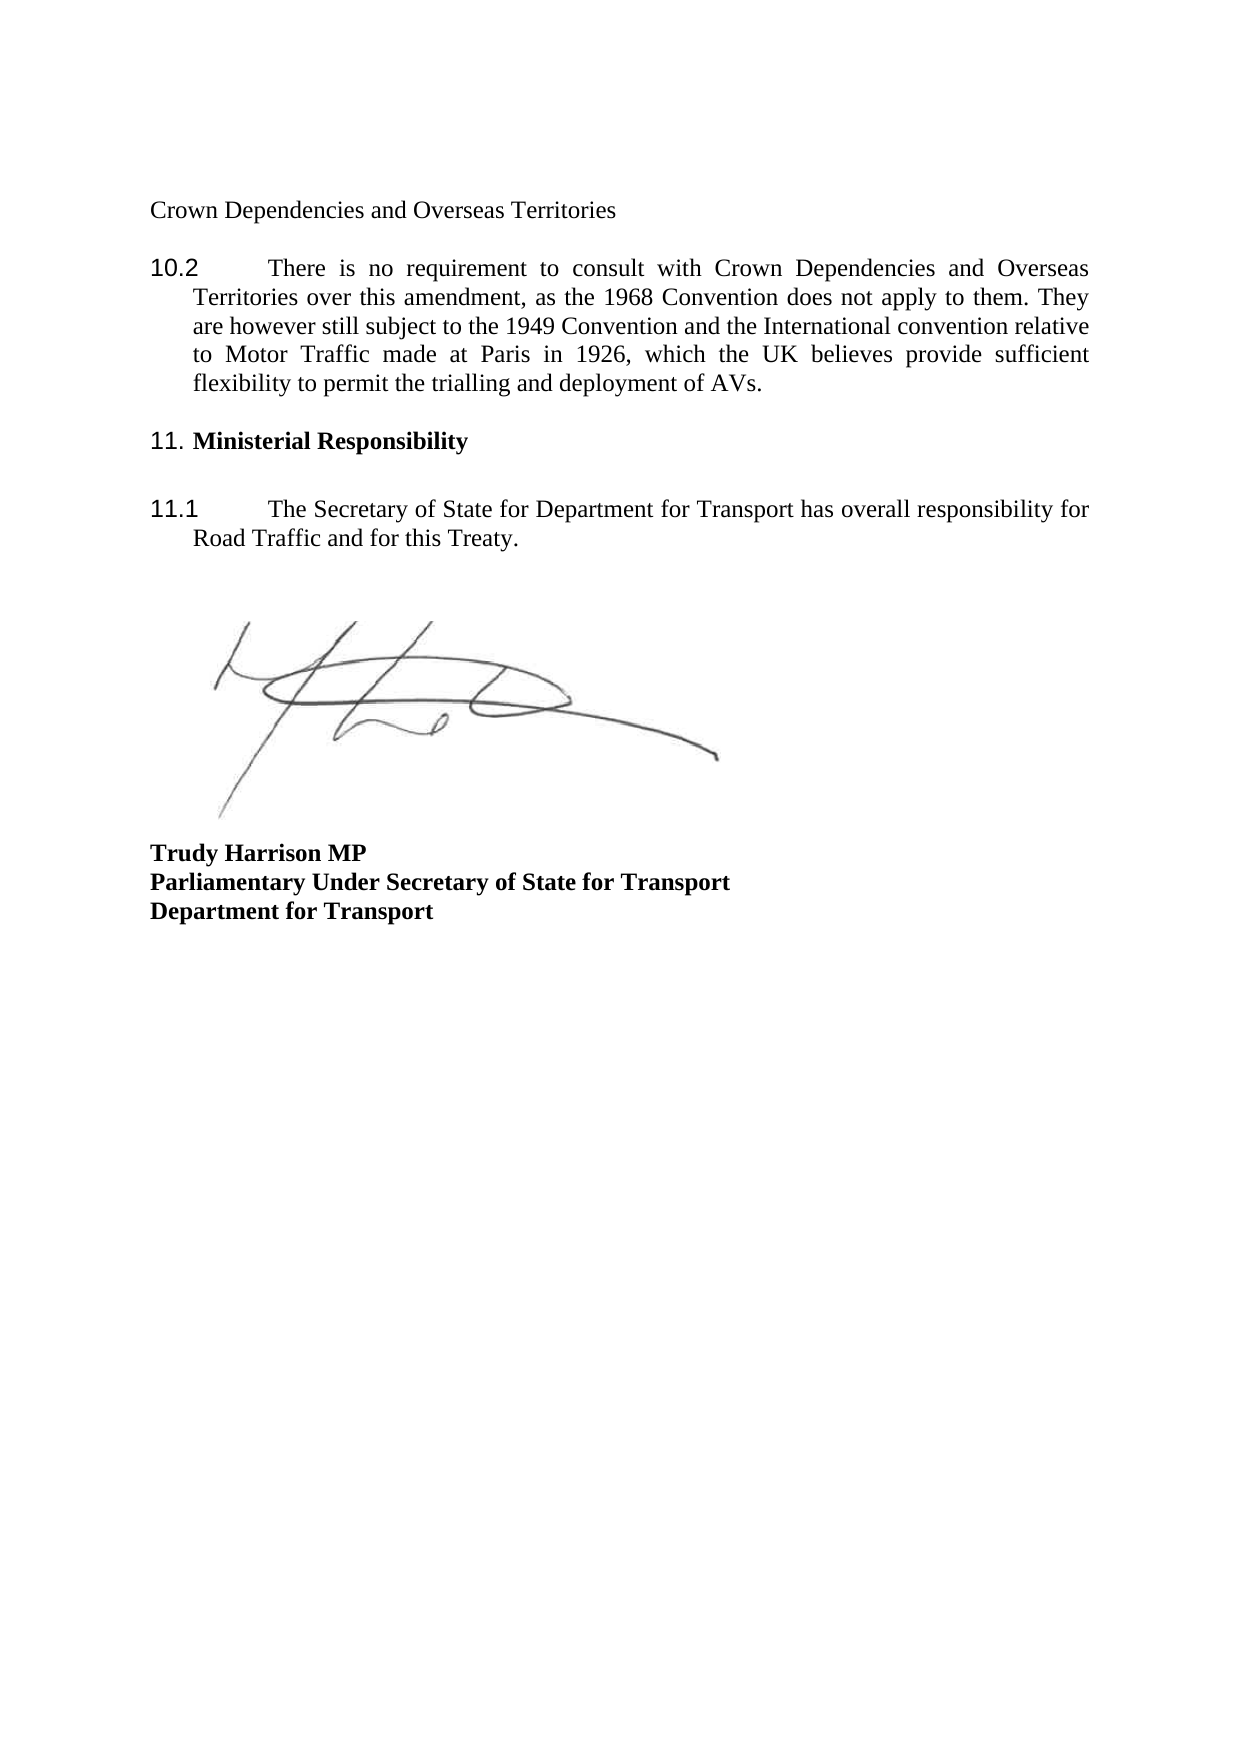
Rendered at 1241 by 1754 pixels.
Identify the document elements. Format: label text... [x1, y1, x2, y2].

text Trudy Harrison MP [150, 838, 1090, 867]
text Parliamentary Under Secretary of State for Transport Department for Transport [150, 867, 1090, 924]
list There is no requirement to consult with Crown Dependencies and Overseas Territories over this amendment, as the 1968 Convention does not apply to them. They are however still subject to the 1949 Convention and the International convention relative to Motor Traffic made at Paris in 1926, which the UK believes provide sufficient flexibility to permit the trialling and deployment of AVs. [150, 253, 1090, 397]
list Ministerial Responsibility [150, 426, 1090, 454]
list The Secretary of State for Department for Transport has overall responsibility for Road Traffic and for this Treaty. [150, 494, 1090, 551]
text Crown Dependencies and Overseas Territories [150, 196, 1090, 224]
